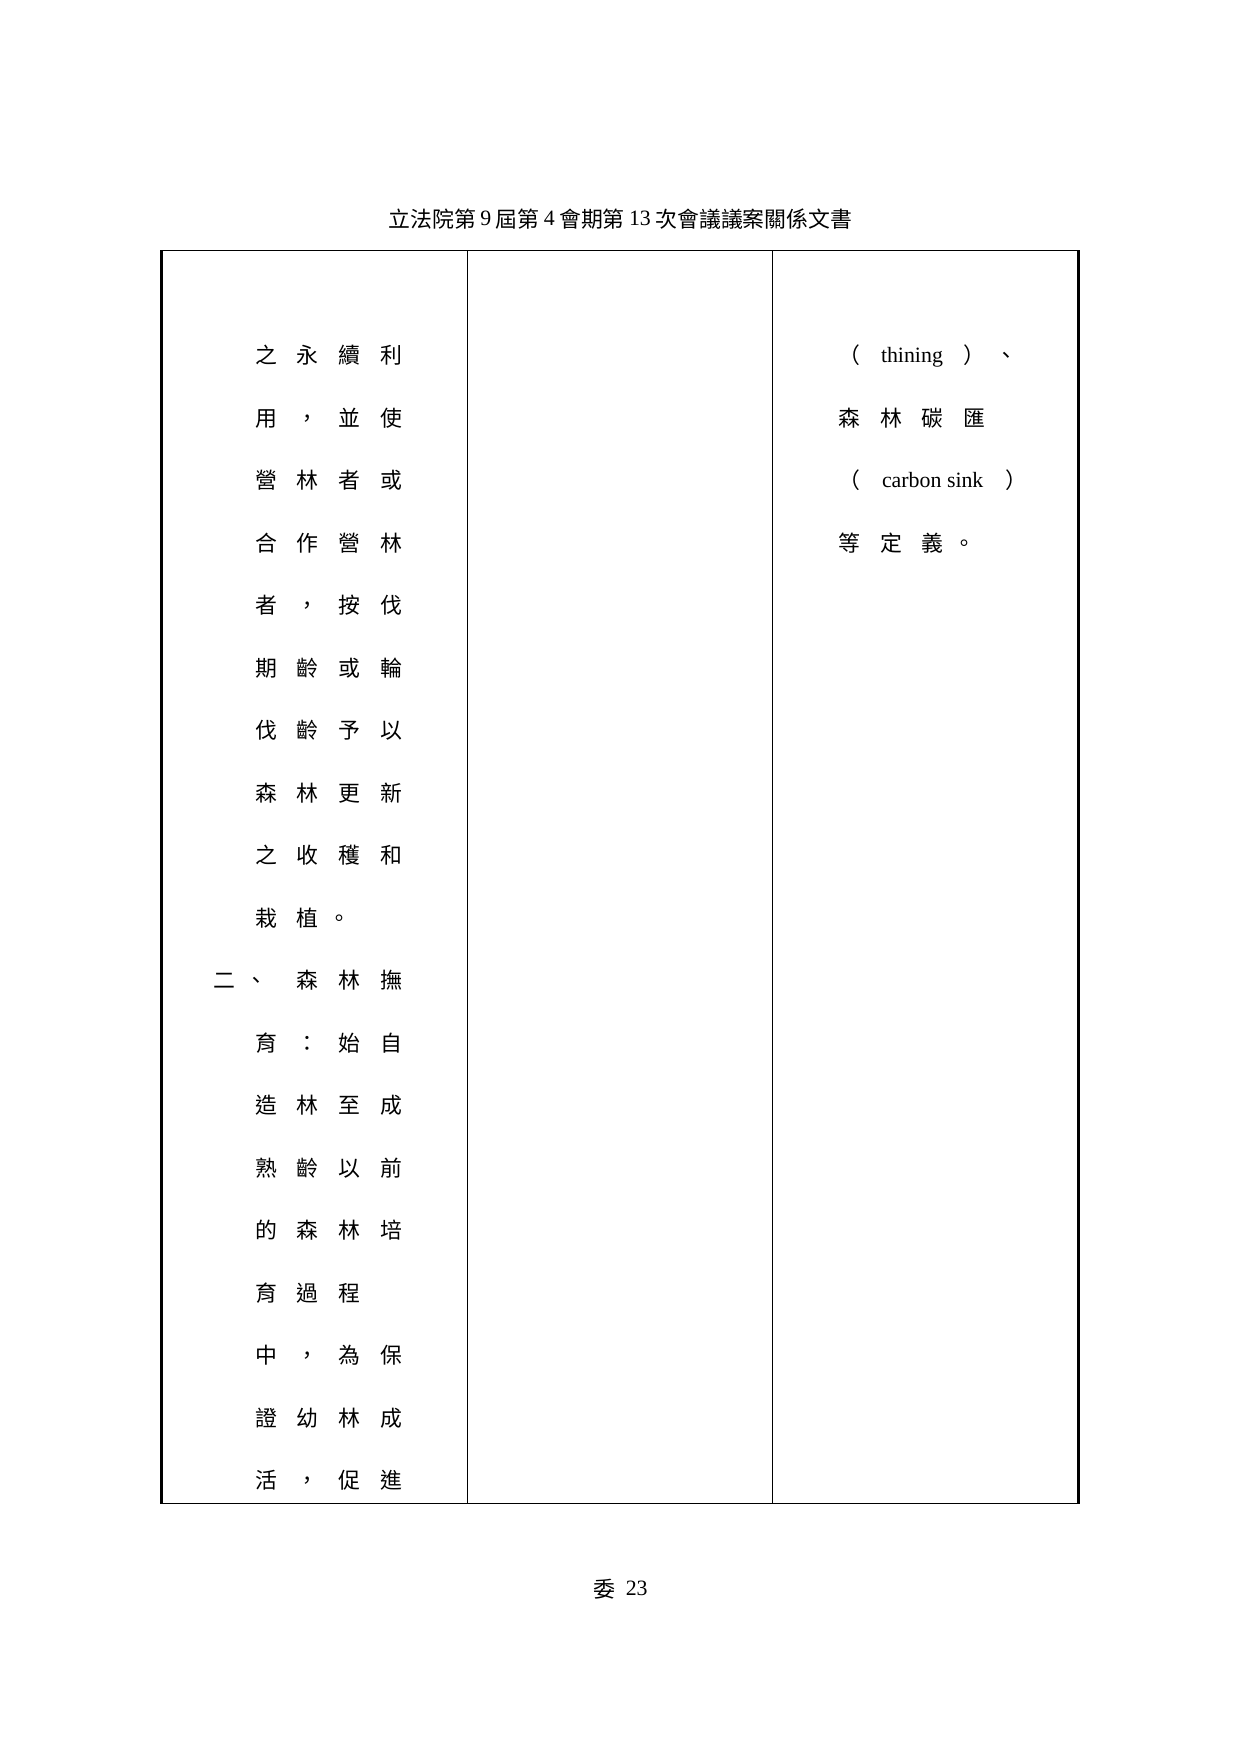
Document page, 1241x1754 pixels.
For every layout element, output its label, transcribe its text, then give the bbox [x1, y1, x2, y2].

table_cell （thining）、森林碳匯（carbon sink）等定義。 [773, 251, 1077, 1503]
table_cell [468, 251, 772, 1503]
table_cell 之永續利用，並使營林者或合作營林者，按伐期齡或輪伐齡予以森林更新之收穫和栽植。 二、森林撫育：始自造林至成熟齡以前的森林培育過程中，為保證幼林成活，促進 [163, 251, 467, 1503]
